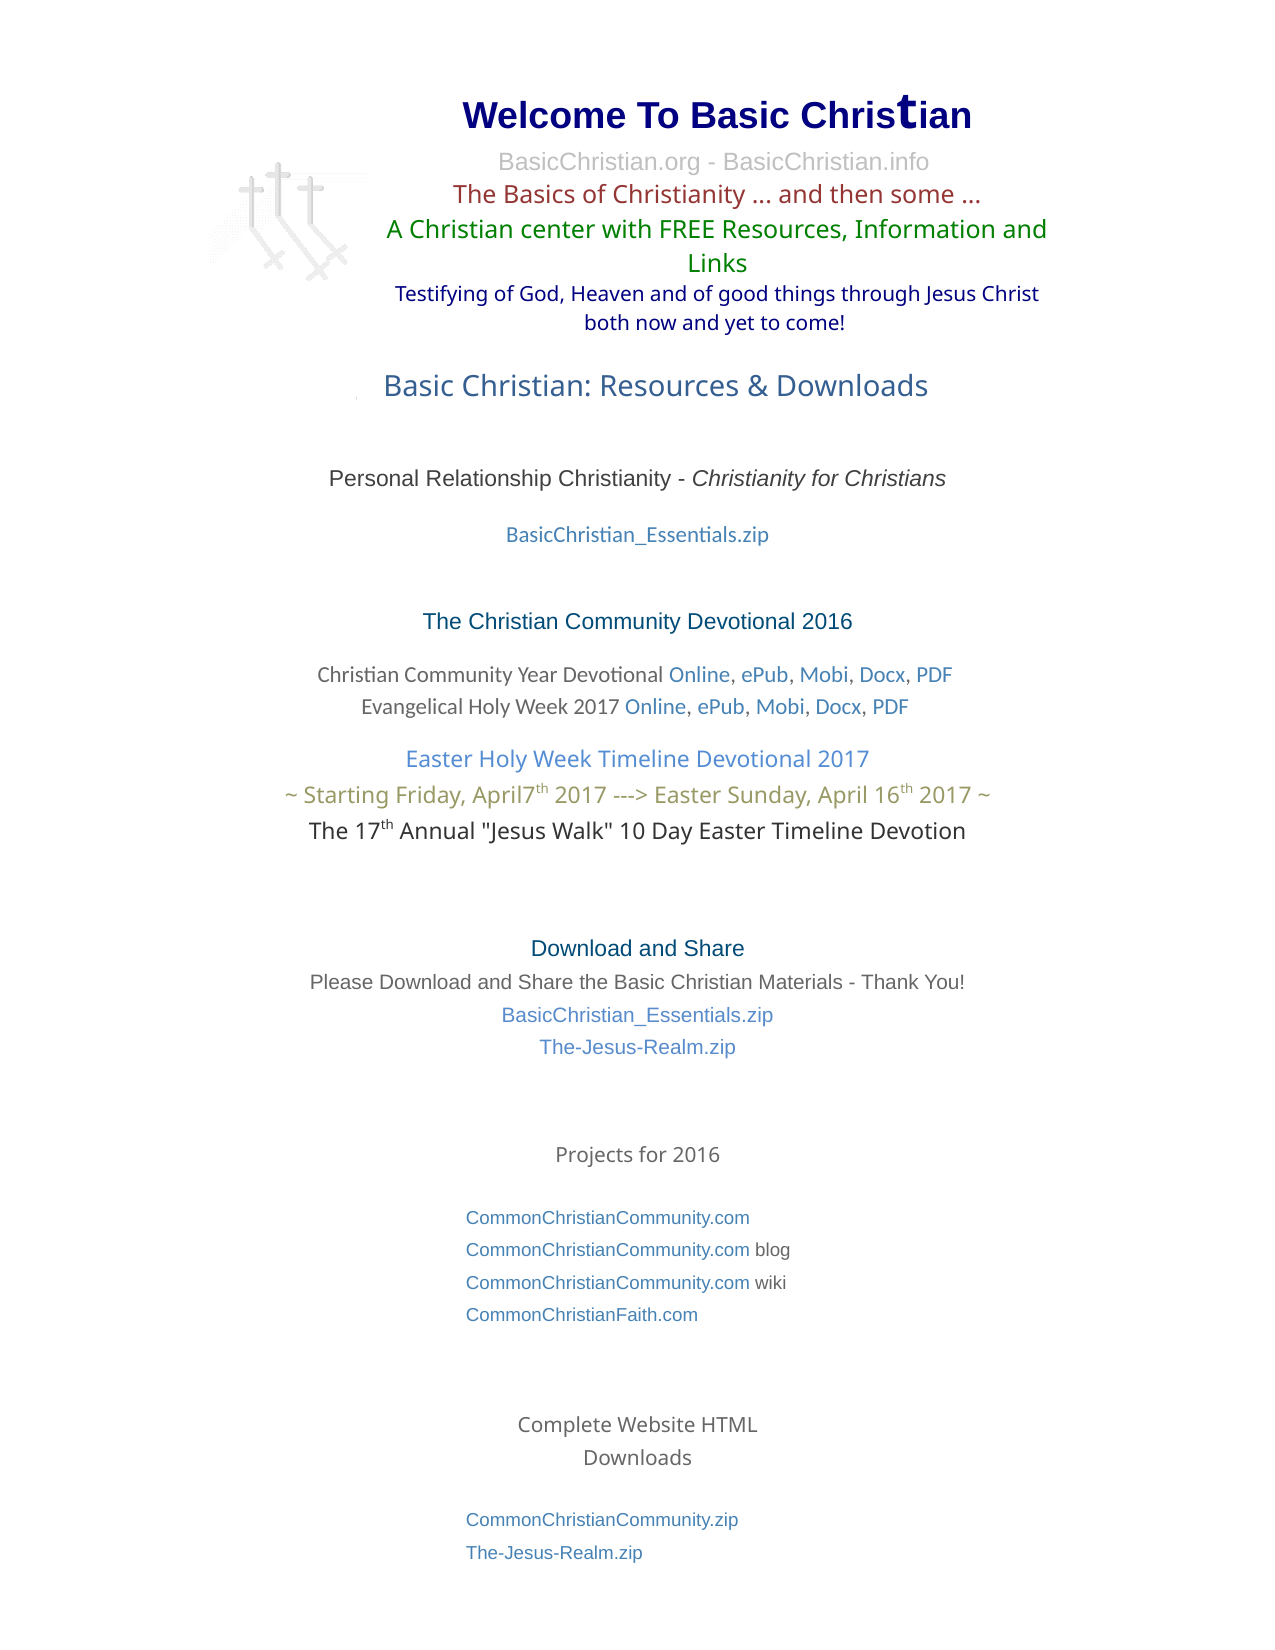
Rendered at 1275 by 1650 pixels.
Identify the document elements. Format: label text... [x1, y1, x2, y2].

table_header Projects for 2016 [463, 1080, 813, 1193]
table_header [206, 75, 366, 336]
table_cell Easter Holy Week Timeline Devotional 2017 ~ Starting Friday, April7th 2017 ---> Easter Sunday, April 16th 2017 ~ The 17th Annual "Jesus Walk" 10 Day Easter Timeline Devotion Download and Share Please Download and Share the Basic Christian Materials - Thank You! BasicChristian_Essentials.zip The-Jesus-Realm.zip [85, 744, 1190, 1566]
table_cell Complete Website HTML Downloads [463, 1350, 813, 1495]
table_header Welcome To Basic Christian BasicChristian.org - BasicChristian.info The Basics of Christianity ... and then some ... A Christian center with FREE Resources, Information and Links Testifying of God, Heaven and of good things through Jesus Christ both now and yet to come! [366, 75, 1069, 336]
table_cell CommonChristianCommunity.zip The-Jesus-Realm.zip [463, 1495, 813, 1566]
text Christian Community Year Devotional Online, ePub, Mobi, Docx, PDF Evangelical Holy Week 2017 Online, ePub, Mobi, Docx, PDF [75, 655, 1200, 720]
table_header [77, 741, 1198, 1566]
subtitle Basic Christian: Resources & Downloads [75, 365, 1200, 429]
text Personal Relationship Christianity - Christianity for Christians [75, 465, 1200, 491]
table_cell CommonChristianCommunity.com CommonChristianCommunity.com blog CommonChristianCommunity.com wiki CommonChristianFaith.com [463, 1193, 813, 1350]
text The Christian Community Devotional 2016 [75, 602, 1200, 634]
picture [209, 127, 366, 284]
text BasicChristian_Essentials.zip [75, 516, 1200, 581]
